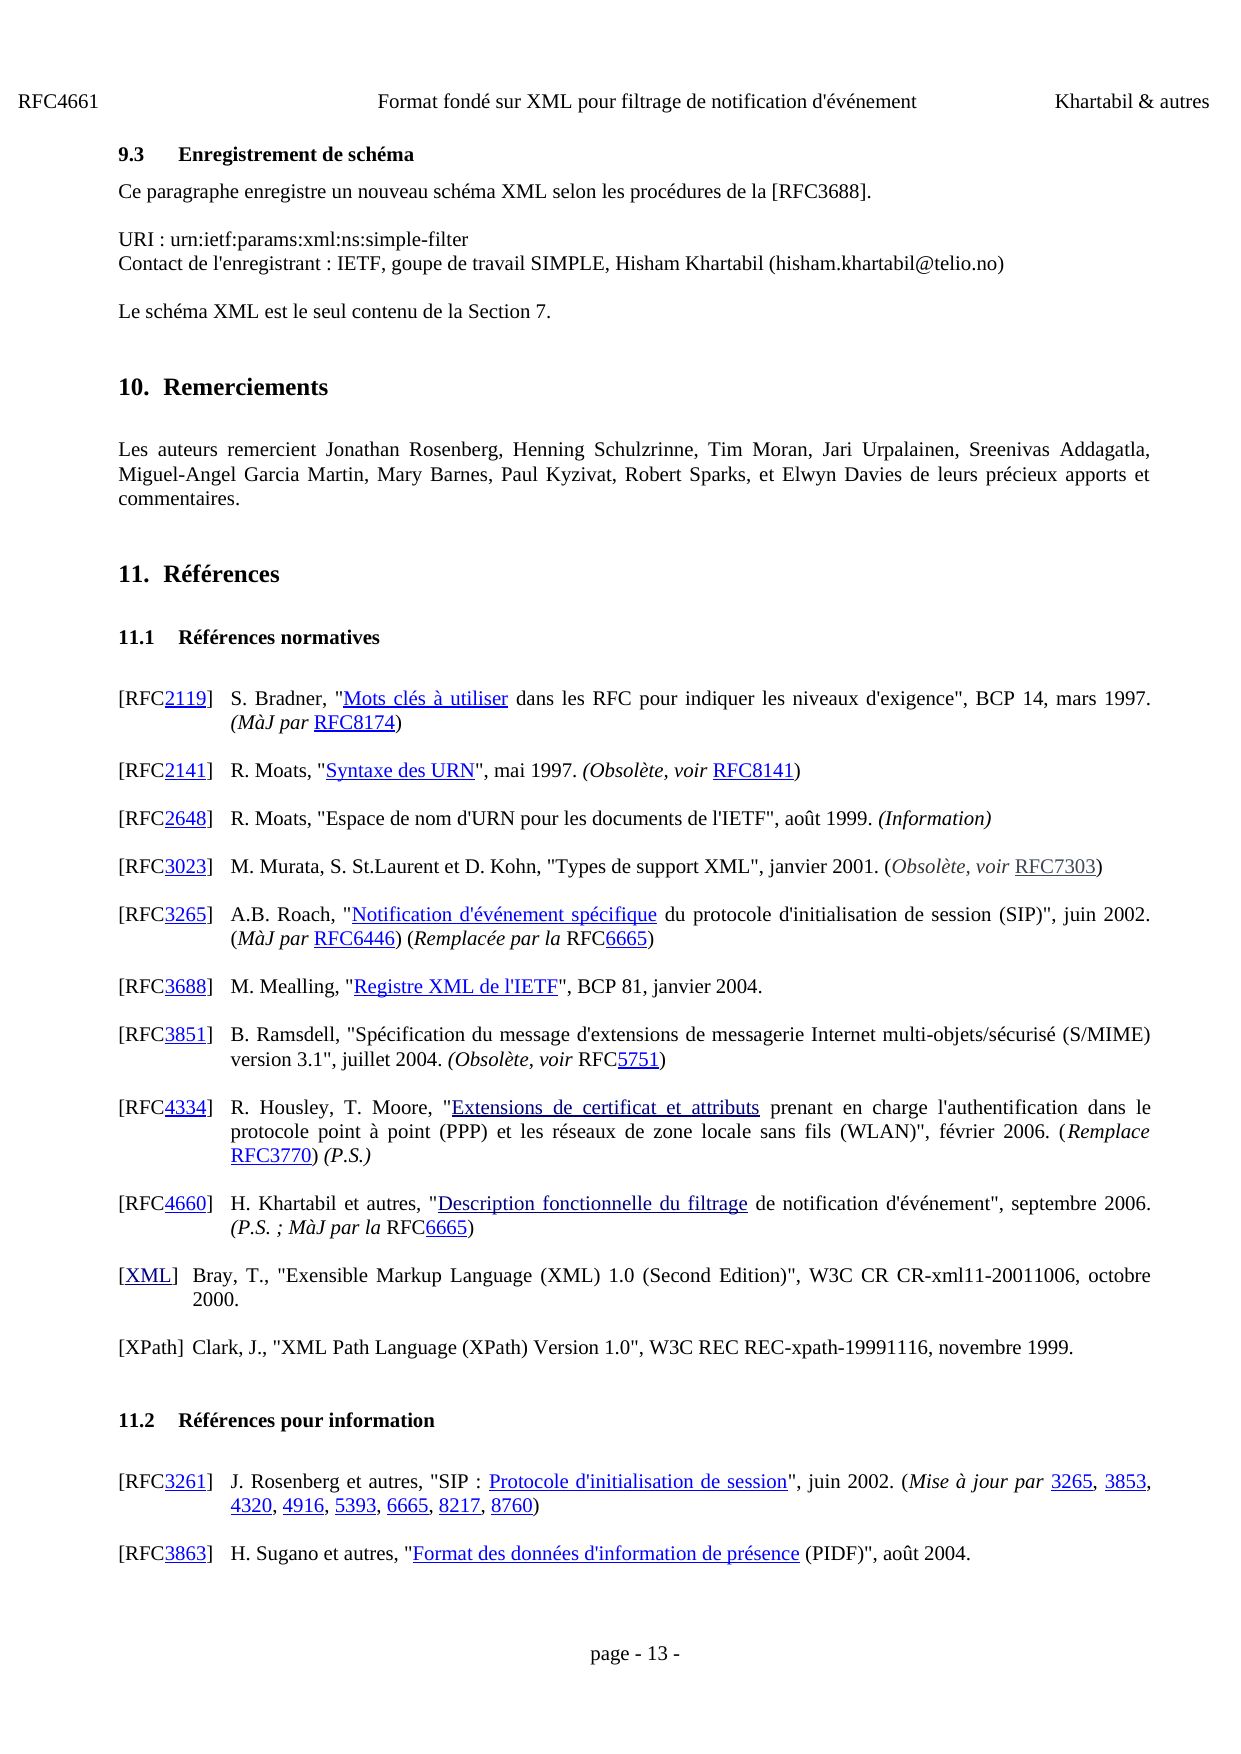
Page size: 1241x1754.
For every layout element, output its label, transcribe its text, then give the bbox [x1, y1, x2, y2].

text Ce paragraphe enregistre un nouveau schéma XML selon les procédures de la [RFC3688]. [118, 179, 1152, 203]
text [RFC4334] R. Housley, T. Moore, "Extensions de certificat et attributs prenant en charge l'authentification dans le protocole point à point (PPP) et les réseaux de zone locale sans fils (WLAN)", février 2006. (Remplace RFC3770) (P.S.) [118, 1094, 1152, 1167]
subtitle 11. Références [118, 559, 1152, 587]
text [XPath] Clark, J., "XML Path Language (XPath) Version 1.0", W3C REC REC-xpath-19991116, novembre 1999. [118, 1335, 1152, 1359]
subtitle 10. Remerciements [118, 372, 1152, 401]
text [RFC2119] S. Bradner, "Mots clés à utiliser dans les RFC pour indiquer les niveaux d'exigence", BCP 14, mars 1997. (MàJ par RFC8174) [118, 686, 1152, 734]
subtitle 11.2 Références pour information [118, 1408, 1152, 1432]
text [RFC3265] A.B. Roach, "Notification d'événement spécifique du protocole d'initialisation de session (SIP)", juin 2002. (MàJ par RFC6446) (Remplacée par la RFC6665) [118, 902, 1152, 950]
text Les auteurs remercient Jonathan Rosenberg, Henning Schulzrinne, Tim Moran, Jari Urpalainen, Sreenivas Addagatla, Miguel-Angel Garcia Martin, Mary Barnes, Paul Kyzivat, Robert Sparks, et Elwyn Davies de leurs précieux apports et commentaires. [118, 437, 1152, 509]
text URI : urn:ietf:params:xml:ns:simple-filter [118, 227, 1152, 251]
text Le schéma XML est le seul contenu de la Section 7. [118, 299, 1152, 323]
subtitle 9.3 Enregistrement de schéma [118, 142, 1152, 166]
text [RFC3688] M. Mealling, "Registre XML de l'IETF", BCP 81, janvier 2004. [118, 974, 1152, 998]
text [RFC4660] H. Khartabil et autres, "Description fonctionnelle du filtrage de notification d'événement", septembre 2006. (P.S. ; MàJ par la RFC6665) [118, 1191, 1152, 1239]
text [RFC3023] M. Murata, S. St.Laurent et D. Kohn, "Types de support XML", janvier 2001. (Obsolète, voir RFC7303) [118, 854, 1152, 878]
text [RFC2648] R. Moats, "Espace de nom d'URN pour les documents de l'IETF", août 1999. (Information) [118, 806, 1152, 830]
text [RFC2141] R. Moats, "Syntaxe des URN", mai 1997. (Obsolète, voir RFC8141) [118, 758, 1152, 782]
text [RFC3863] H. Sugano et autres, "Format des données d'information de présence (PIDF)", août 2004. [118, 1541, 1152, 1565]
text [RFC3851] B. Ramsdell, "Spécification du message d'extensions de messagerie Internet multi-objets/sécurisé (S/MIME) version 3.1", juillet 2004. (Obsolète, voir RFC5751) [118, 1022, 1152, 1071]
text Contact de l'enregistrant : IETF, goupe de travail SIMPLE, Hisham Khartabil (hisham.khartabil@telio.no) [118, 251, 1152, 275]
text [RFC3261] J. Rosenberg et autres, "SIP : Protocole d'initialisation de session", juin 2002. (Mise à jour par 3265, 3853, 4320, 4916, 5393, 6665, 8217, 8760) [118, 1469, 1152, 1517]
subtitle 11.1 Références normatives [118, 625, 1152, 649]
text [XML] Bray, T., "Exensible Markup Language (XML) 1.0 (Second Edition)", W3C CR CR-xml11-20011006, octobre 2000. [118, 1263, 1152, 1311]
